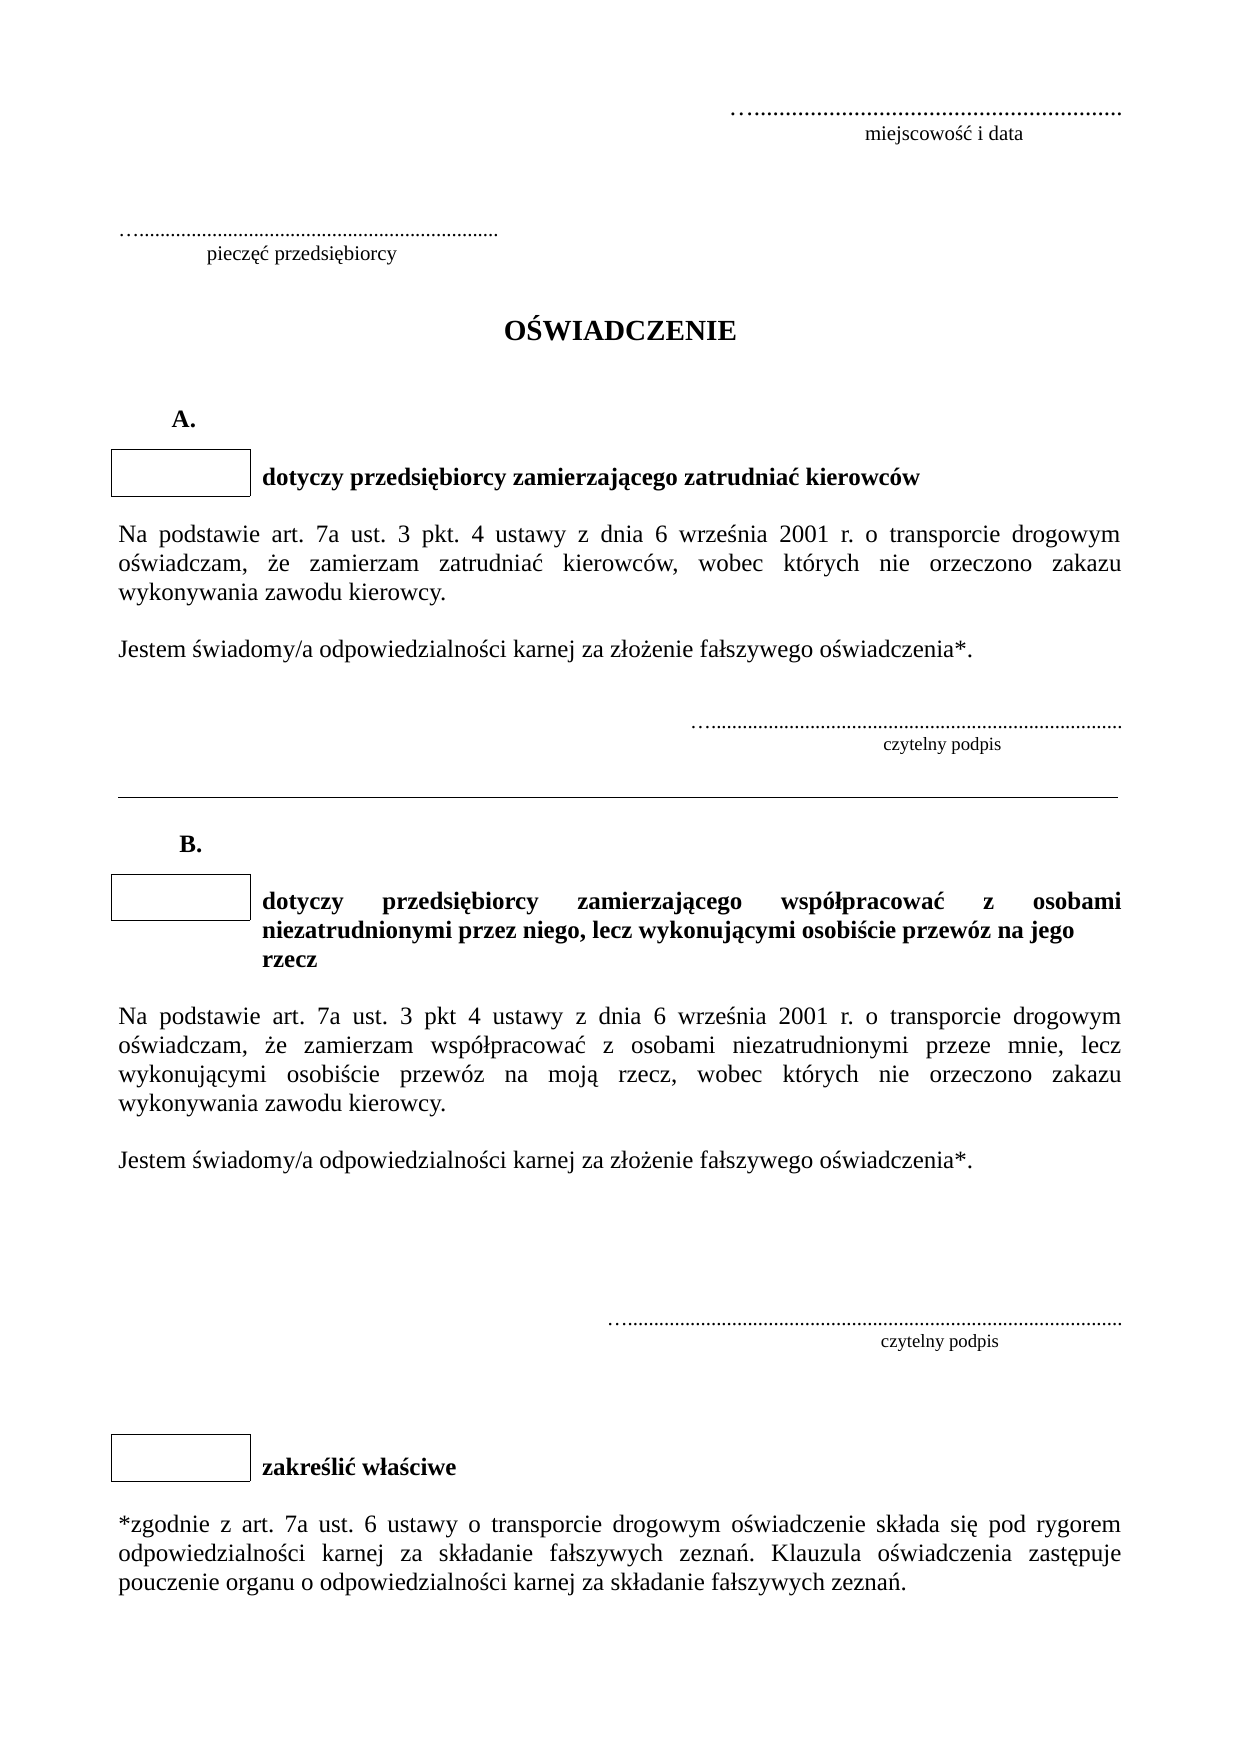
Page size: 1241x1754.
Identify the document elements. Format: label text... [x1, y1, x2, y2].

text Jestem świadomy/a odpowiedzialności karnej za złożenie fałszywego oświadczenia*. [118, 1145, 1122, 1174]
text OŚWIADCZENIE [118, 313, 1122, 347]
text dotyczy przedsiębiorcy zamierzającego współpracować z osobami niezatrudnionymi przez niego, lecz wykonującymi osobiście przewóz na jego [118, 886, 1122, 944]
text czytelny podpis [118, 733, 1122, 754]
text dotyczy przedsiębiorcy zamierzającego zatrudniać kierowców [251, 462, 1122, 491]
text czytelny podpis [118, 1330, 1122, 1351]
text miejscowość i data [118, 121, 1122, 145]
text …..................................................................... [118, 217, 1122, 241]
text zakreślić właściwe [251, 1452, 1122, 1481]
text *zgodnie z art. 7a ust. 6 ustawy o transporcie drogowym oświadczenie składa się pod rygorem odpowiedzialności karnej za składanie fałszywych zeznań. Klauzula oświadczenia zastępuje pouczenie organu o odpowiedzialności karnej za składanie fałszywych zeznań. [118, 1509, 1122, 1596]
text …............................................................................... [118, 709, 1122, 733]
text B. [118, 829, 1122, 858]
text Na podstawie art. 7a ust. 3 pkt. 4 ustawy z dnia 6 września 2001 r. o transporcie drogowym oświadczam, że zamierzam zatrudniać kierowców, wobec których nie orzeczono zakazu wykonywania zawodu kierowcy. [118, 519, 1122, 606]
text Jestem świadomy/a odpowiedzialności karnej za złożenie fałszywego oświadczenia*. [118, 634, 1122, 663]
text pieczęć przedsiębiorcy [118, 241, 1122, 265]
text A. [110, 404, 1122, 433]
text Na podstawie art. 7a ust. 3 pkt 4 ustawy z dnia 6 września 2001 r. o transporcie drogowym oświadczam, że zamierzam współpracować z osobami niezatrudnionymi przeze mnie, lecz wykonującymi osobiście przewóz na moją rzecz, wobec których nie orzeczono zakazu wykonywania zawodu kierowcy. [118, 1001, 1122, 1116]
text …............................................................................................... [118, 1306, 1122, 1330]
text …........................................................... [118, 92, 1122, 121]
text rzecz [118, 944, 1122, 973]
